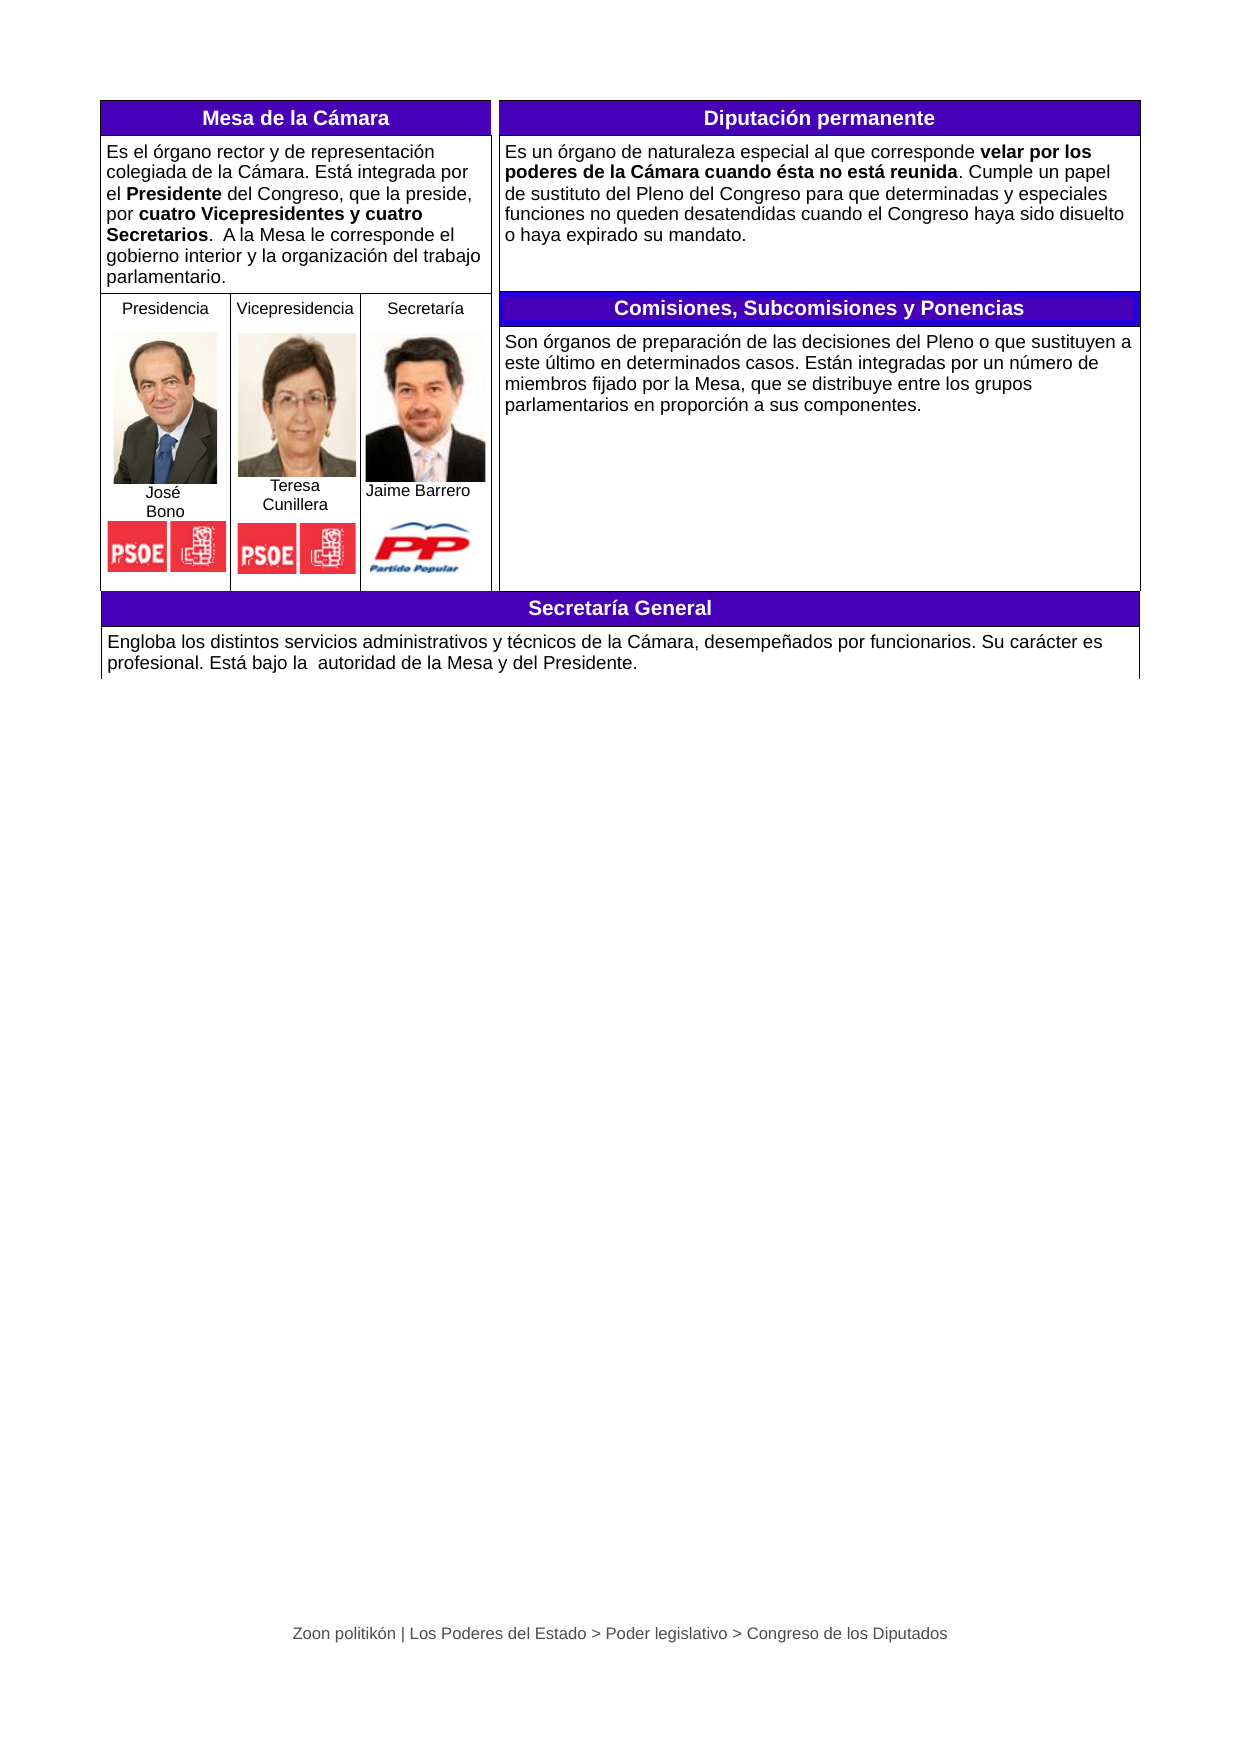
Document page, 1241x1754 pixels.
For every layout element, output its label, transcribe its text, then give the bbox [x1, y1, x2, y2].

picture [365, 333, 486, 482]
table_header Secretaría General [102, 591, 1139, 626]
picture [369, 522, 471, 573]
picture [238, 333, 357, 477]
table_cell [361, 573, 491, 591]
table_cell Comisiones, Subcomisiones y Ponencias [500, 292, 1140, 326]
table_cell Son órganos de preparación de las decisiones del Pleno o que sustituyen a este último en determinados casos. Están integradas por un número de miembros fijado por la Mesa, que se distribuye entre los grupos parlamentarios en proporción a sus componentes. [500, 327, 1140, 591]
table_cell [231, 524, 360, 591]
table_cell Es un órgano de naturaleza especial al que corresponde velar por los poderes de la Cámara cuando ésta no está reunida. Cumple un papel de sustituto del Pleno del Congreso para que determinadas y especiales funciones no queden desatendidas cuando el Congreso haya sido disuelto o haya expirado su mandato. [500, 136, 1140, 291]
table_cell Es el órgano rector y de representación colegiada de la Cámara. Está integrada por el Presidente del Congreso, que la preside, por cuatro Vicepresidentes y cuatro Secretarios. A la Mesa le corresponde el gobierno interior y la organización del trabajo parlamentario. [101, 136, 491, 293]
table_cell [471, 523, 491, 572]
table_header [491, 100, 499, 137]
table_cell [492, 173, 499, 210]
table_cell [492, 210, 499, 246]
table_cell Engloba los distintos servicios administrativos y técnicos de la Cámara, desempeñados por funcionarios. Su carácter es profesional. Está bajo la autoridad de la Mesa y del Presidente. [102, 627, 1139, 679]
table_cell Teresa Cunillera [231, 327, 360, 523]
table_cell Vicepresidencia [231, 294, 360, 327]
picture [107, 521, 227, 572]
table_cell Jaime Barrero [361, 327, 491, 522]
table_cell [101, 327, 230, 483]
table_cell [492, 246, 499, 591]
table_header Mesa de la Cámara [101, 101, 491, 135]
picture [237, 523, 356, 574]
table_cell Secretaría [361, 294, 491, 327]
table_cell [492, 137, 499, 173]
table_cell Presidencia [101, 294, 230, 327]
table_cell [361, 523, 369, 572]
picture [113, 332, 218, 484]
table_header Diputación permanente [499, 101, 1140, 135]
table_cell José Bono [101, 484, 230, 591]
